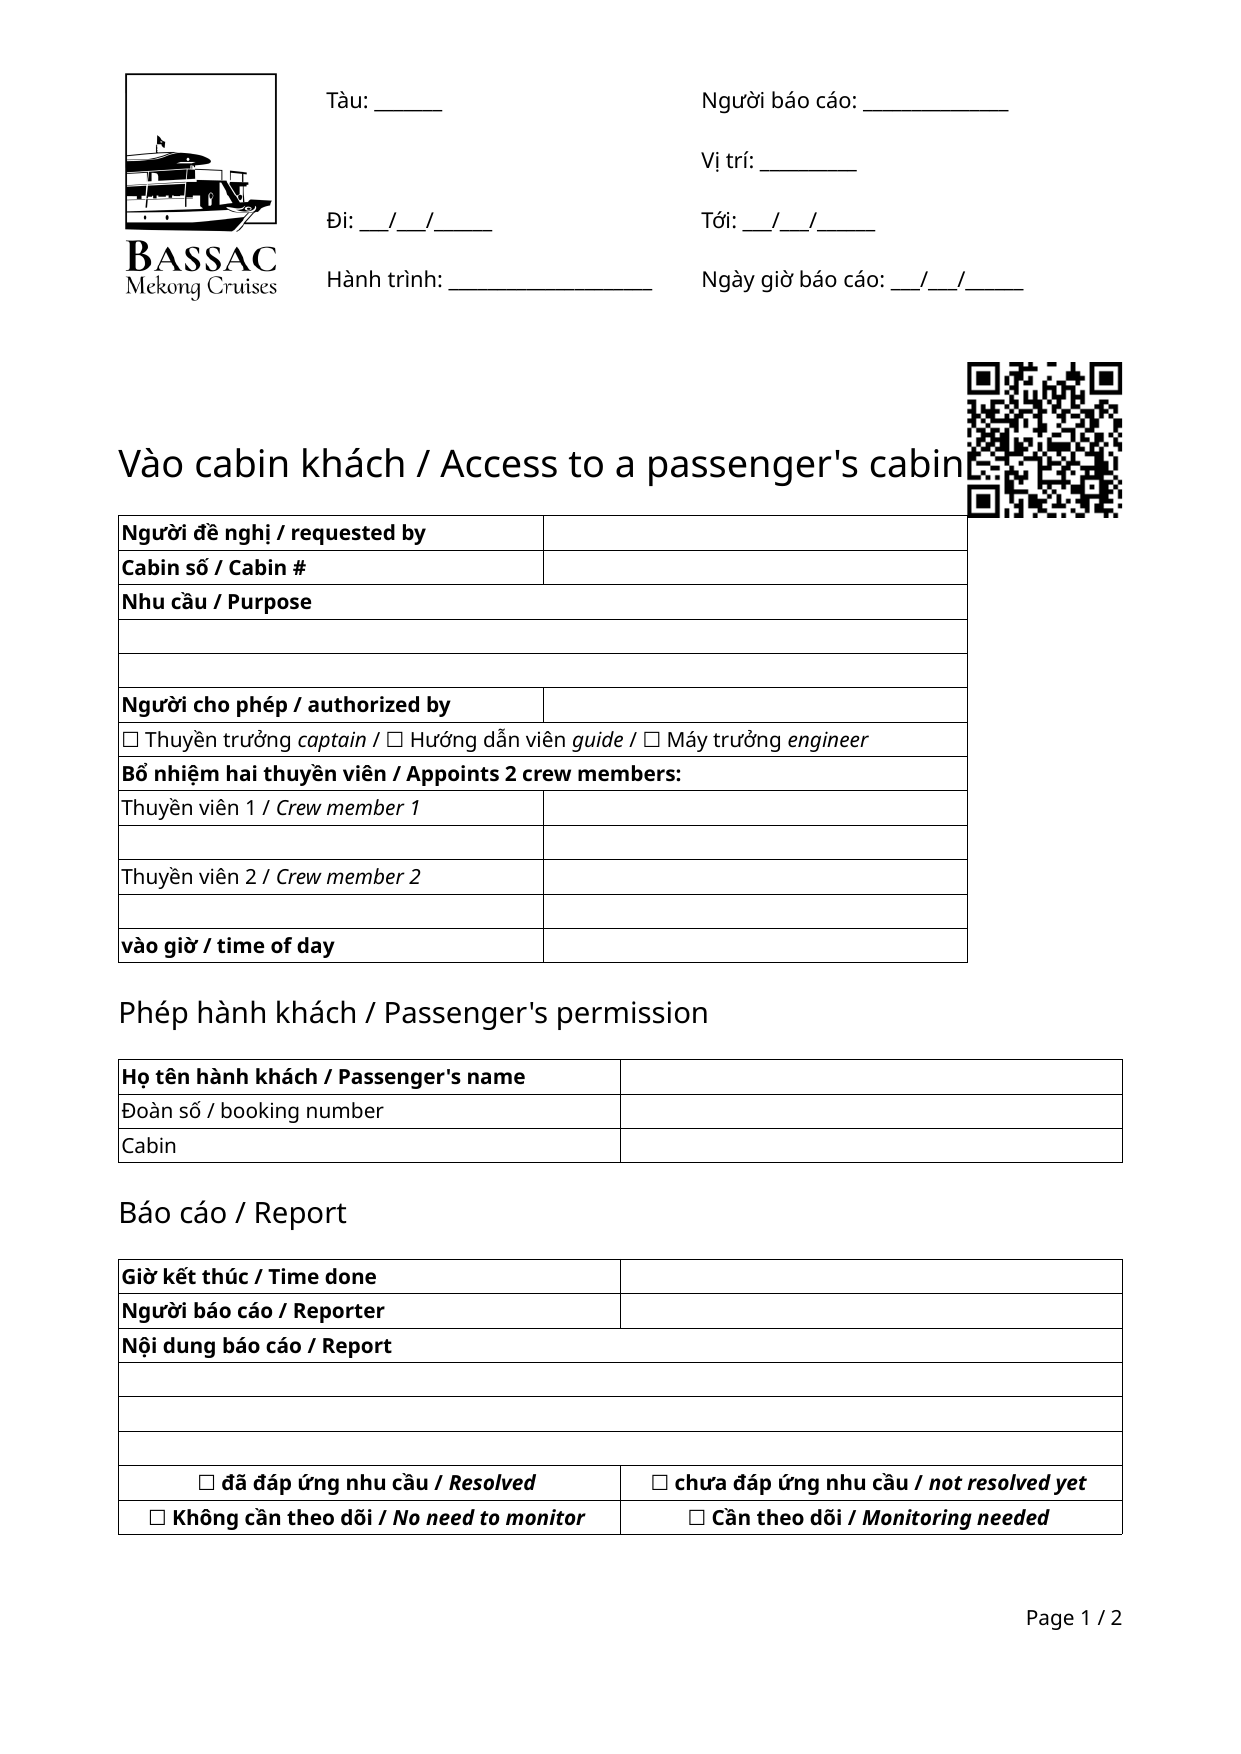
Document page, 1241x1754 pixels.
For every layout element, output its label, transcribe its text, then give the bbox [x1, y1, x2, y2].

table_header [621, 1260, 1122, 1293]
table_cell [119, 1397, 1122, 1431]
table_cell [544, 826, 967, 859]
picture [967, 362, 1123, 518]
table_cell Người báo cáo / Reporter [119, 1294, 620, 1328]
table_cell ☐ Thuyền trưởng captain / ☐ Hướng dẫn viên guide / ☐ Máy trưởng engineer [119, 723, 967, 756]
subtitle Phép hành khách / Passenger's permission [118, 992, 1122, 1032]
table_cell [544, 688, 967, 722]
table_header Giờ kết thúc / Time done [119, 1260, 620, 1293]
table_cell Đoàn số / booking number [119, 1095, 620, 1128]
table_cell ☐ Cần theo dõi / Monitoring needed [621, 1501, 1122, 1534]
table_cell [621, 1294, 1122, 1328]
table_cell [544, 791, 967, 825]
table_cell [544, 929, 967, 962]
table_cell [621, 1129, 1122, 1162]
table_cell [119, 620, 967, 653]
table_header Người đề nghị / requested by [119, 516, 543, 550]
table_cell [544, 895, 967, 928]
table_cell ☐ đã đáp ứng nhu cầu / Resolved [119, 1466, 620, 1499]
table_cell [119, 1363, 1122, 1396]
table_cell Cabin số / Cabin # [119, 551, 543, 584]
table_cell vào giờ / time of day [119, 929, 543, 962]
table_cell Thuyền viên 2 / Crew member 2 [119, 860, 543, 893]
table_cell Người cho phép / authorized by [119, 688, 543, 722]
table_cell [544, 860, 967, 893]
picture [106, 54, 295, 319]
table_cell Bổ nhiệm hai thuyền viên / Appoints 2 crew members: [119, 757, 967, 790]
subtitle Báo cáo / Report [118, 1192, 1122, 1232]
table_cell [119, 654, 967, 687]
table_cell Nội dung báo cáo / Report [119, 1329, 1122, 1362]
table_cell ☐ chưa đáp ứng nhu cầu / not resolved yet [621, 1466, 1122, 1499]
table_cell Cabin [119, 1129, 620, 1162]
subtitle Vào cabin khách / Access to a passenger's cabin [118, 436, 967, 488]
table_cell [119, 1432, 1122, 1465]
table_header [621, 1060, 1122, 1093]
table_header Họ tên hành khách / Passenger's name [119, 1060, 620, 1093]
table_cell ☐ Không cần theo dõi / No need to monitor [119, 1501, 620, 1534]
table_cell [544, 551, 967, 584]
table_cell Nhu cầu / Purpose [119, 585, 967, 618]
table_cell [119, 895, 543, 928]
table_cell [621, 1095, 1122, 1128]
table_cell Thuyền viên 1 / Crew member 1 [119, 791, 543, 825]
table_header [544, 516, 967, 550]
table_cell [119, 826, 543, 859]
